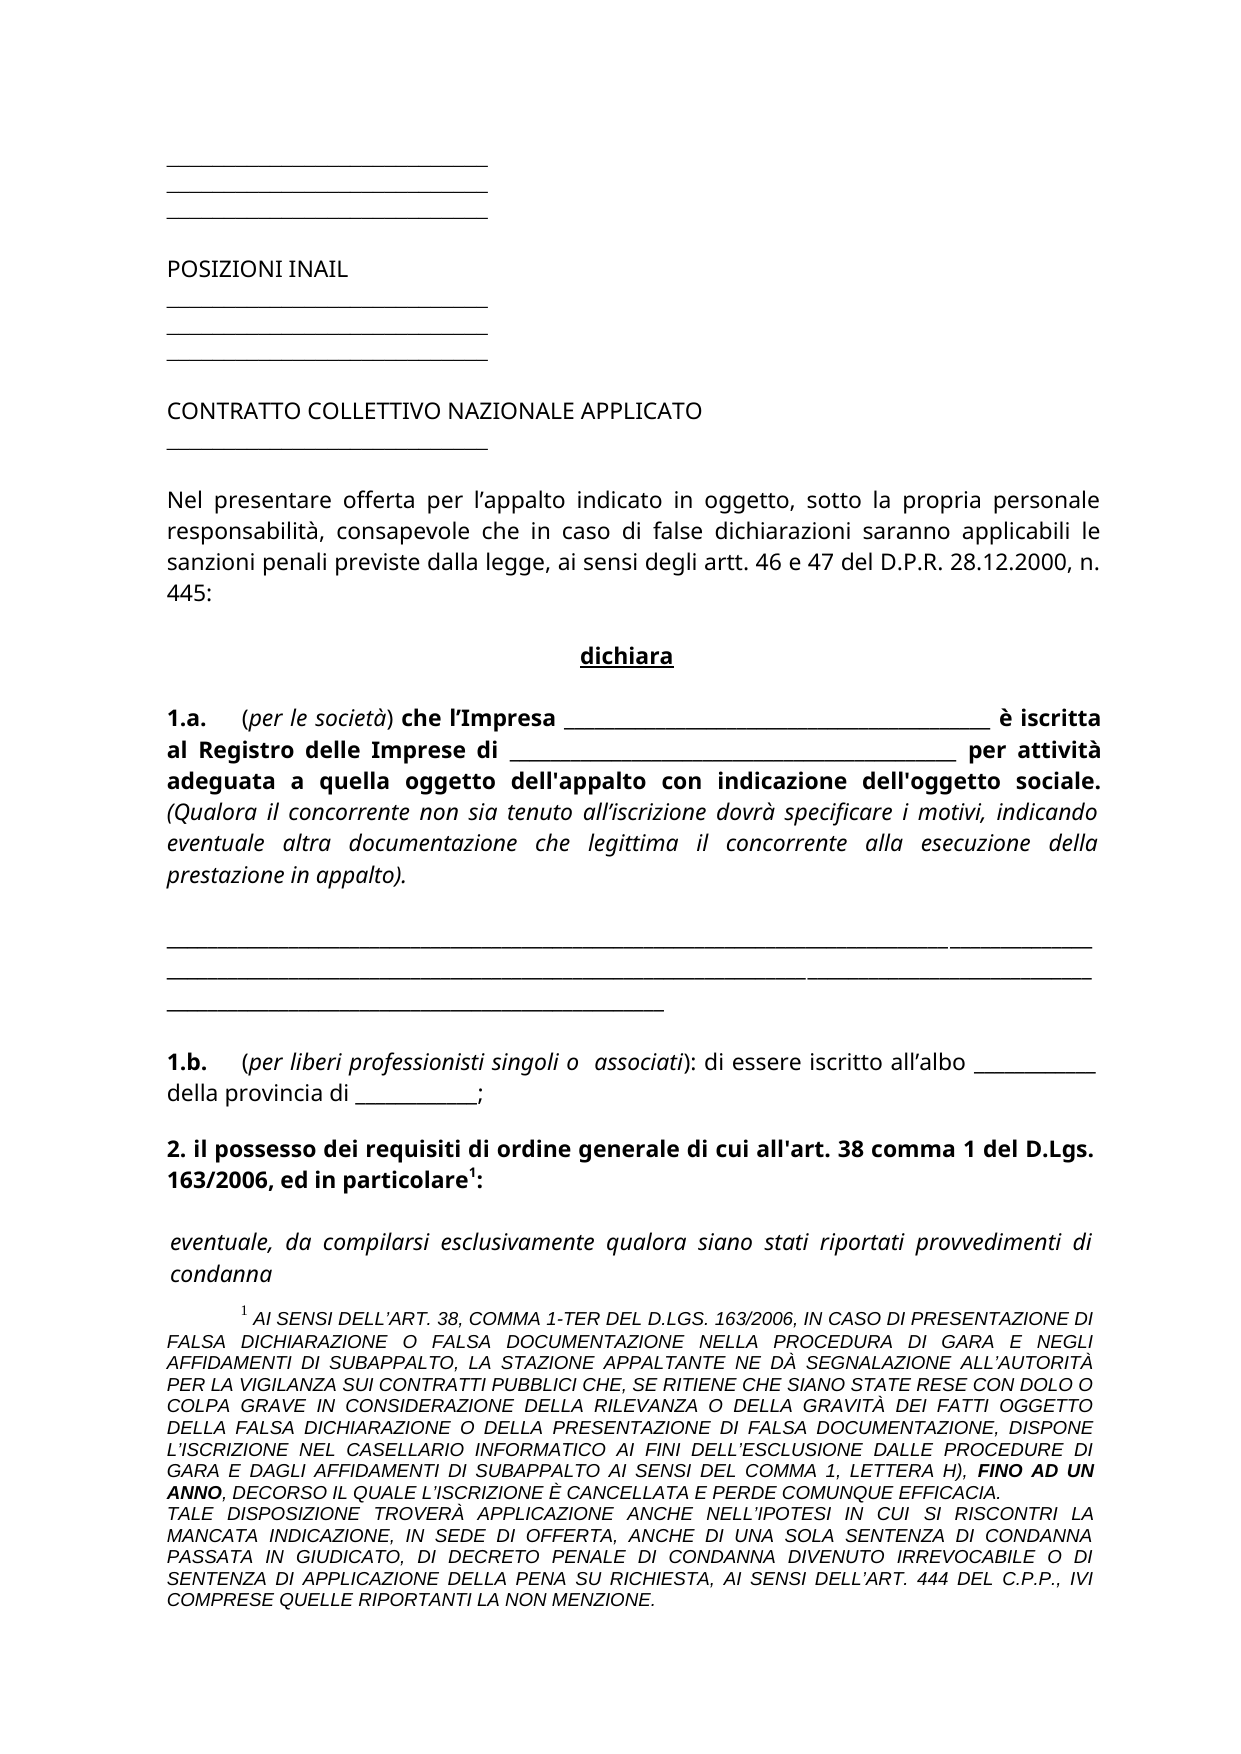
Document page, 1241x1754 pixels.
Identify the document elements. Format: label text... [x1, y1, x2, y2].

text ____________________________ [167, 143, 1096, 169]
text ____________________________ [167, 169, 1096, 196]
text ____________________________ [167, 196, 1096, 222]
list 2. il possesso dei requisiti di ordine generale di cui all'art. 38 comma 1 del D.Lgs. 163/2006, ed in particolare: [167, 1133, 1096, 1195]
text ____________________________ [167, 337, 1096, 363]
text ____________________________ [167, 311, 1096, 337]
text Nel presentare offerta per l’appalto indicato in oggetto, sotto la propria personale responsabilità, consapevole che in caso di false dichiarazioni saranno applicabili le sanzioni penali previste dalla legge, ai sensi degli artt. 46 e 47 del D.P.R. 28.12.2000, n. 445: [167, 483, 1101, 608]
text ____________________________ [167, 426, 1096, 452]
text ____________________________ [167, 284, 1096, 311]
list AI SENSI DELL’ART. 38, COMMA 1-TER DEL D.LGS. 163/2006, IN CASO DI PRESENTAZIONE DI FALSA DICHIARAZIONE O FALSA DOCUMENTAZIONE NELLA PROCEDURA DI GARA E NEGLI AFFIDAMENTI DI SUBAPPALTO, LA STAZIONE APPALTANTE NE DÀ SEGNALAZIONE ALL’AUTORITÀ PER LA VIGILANZA SUI CONTRATTI PUBBLICI CHE, SE RITIENE CHE SIANO STATE RESE CON DOLO O COLPA GRAVE IN CONSIDERAZIONE DELLA RILEVANZA O DELLA GRAVITÀ DEI FATTI OGGETTO DELLA FALSA DICHIARAZIONE O DELLA PRESENTAZIONE DI FALSA DOCUMENTAZIONE, DISPONE L’ISCRIZIONE NEL CASELLARIO INFORMATICO AI FINI DELL’ESCLUSIONE DALLE PROCEDURE DI GARA E DAGLI AFFIDAMENTI DI SUBAPPALTO AI SENSI DEL COMMA 1, LETTERA H), FINO AD UN ANNO, DECORSO IL QUALE L’ISCRIZIONE È CANCELLATA E PERDE COMUNQUE EFFICACIA. [167, 1302, 1096, 1503]
list TALE DISPOSIZIONE TROVERÀ APPLICAZIONE ANCHE NELL’IPOTESI IN CUI SI RISCONTRI LA MANCATA INDICAZIONE, IN SEDE DI OFFERTA, ANCHE DI UNA SOLA SENTENZA DI CONDANNA PASSATA IN GIUDICATO, DI DECRETO PENALE DI CONDANNA DIVENUTO IRREVOCABILE O DI SENTENZA DI APPLICAZIONE DELLA PENA SU RICHIESTA, AI SENSI DELL’ART. 444 DEL C.P.P., IVI COMPRESE QUELLE RIPORTANTI LA NON MENZIONE. [167, 1503, 1096, 1611]
text 1.a. (per le società) che l’Impresa __________________________________________ è iscritta al Registro delle Imprese di ____________________________________________ per attività adeguata a quella oggetto dell'appalto con indicazione dell'oggetto sociale. (Qualora il concorrente non sia tenuto all’iscrizione dovrà specificare i motivi, indicando eventuale altra documentazione che legittima il concorrente alla esecuzione della prestazione in appalto). [167, 702, 1102, 890]
text _______________________________________________________________________________________________________________________________________________________________________________________________________________________________________ [167, 890, 1102, 1015]
text eventuale, da compilarsi esclusivamente qualora siano stati riportati provvedimenti di condanna [170, 1226, 1096, 1289]
text CONTRATTO COLLETTIVO NAZIONALE APPLICATO [167, 395, 1096, 426]
text dichiara [152, 640, 1101, 671]
text 1.b. (per liberi professionisti singoli o associati): di essere iscritto all’albo ____________ della provincia di ____________; [167, 1046, 1096, 1108]
text POSIZIONI INAIL [167, 253, 1096, 284]
